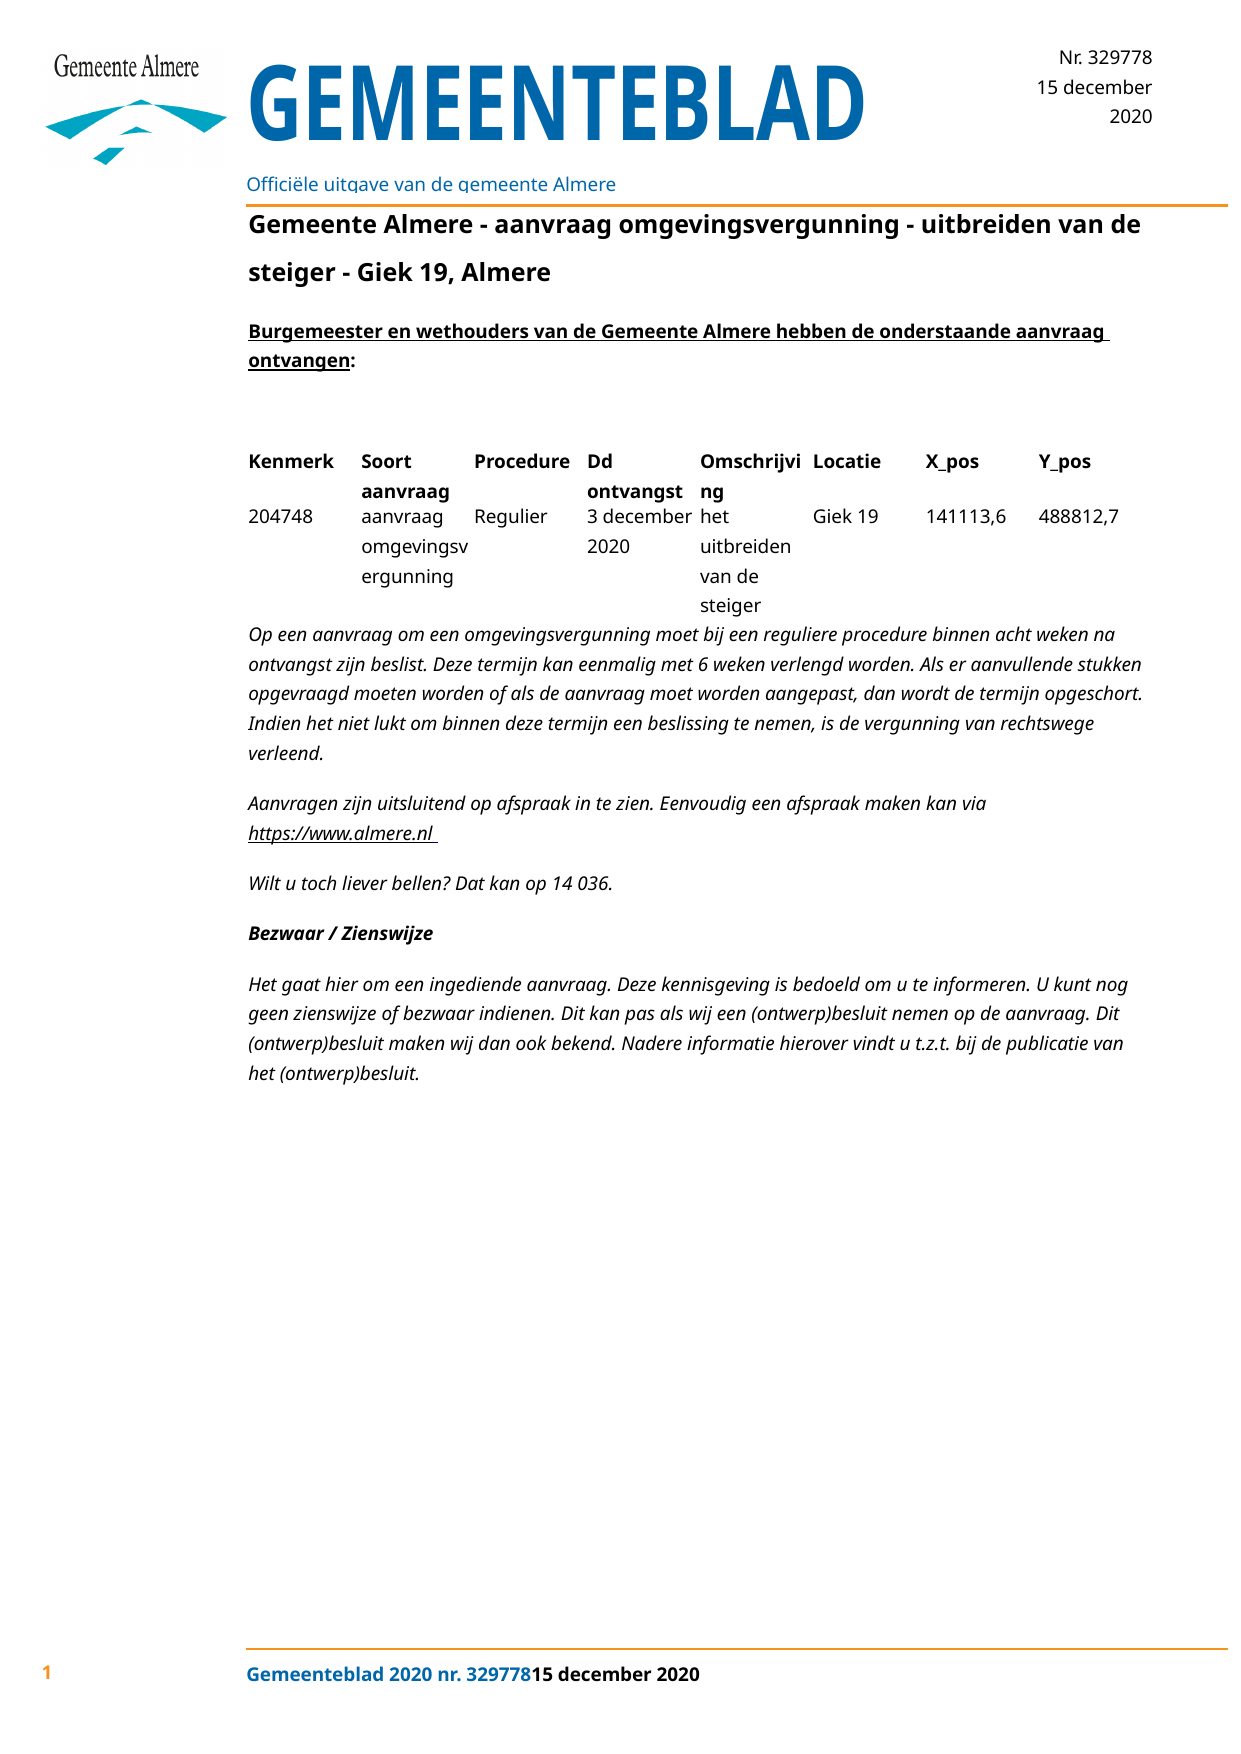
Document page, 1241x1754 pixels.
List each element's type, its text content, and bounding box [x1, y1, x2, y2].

table_header Soort aanvraag [361, 449, 474, 504]
text Bezwaar / Zienswijze [248, 921, 1152, 946]
table_header Kenmerk [248, 449, 361, 504]
text Aanvragen zijn uitsluitend op afspraak in te zien. Eenvoudig een afspraak maken kan via https://www.almere.nl [248, 790, 1152, 846]
text Burgemeester en wethouders van de Gemeente Almere hebben de onderstaande aanvraag ontvangen: [248, 318, 1152, 373]
table_header X_pos [926, 449, 1038, 504]
table_header Locatie [813, 449, 926, 504]
table_header Omschrijving [700, 449, 813, 504]
table_cell 204748 [248, 504, 361, 618]
text Op een aanvraag om een omgevingsvergunning moet bij een reguliere procedure binnen acht weken na ontvangst zijn beslist. Deze termijn kan eenmalig met 6 weken verlengd worden. Als er aanvullende stukken opgevraagd moeten worden of als de aanvraag moet worden aangepast, dan wordt de termijn opgeschort. Indien het niet lukt om binnen deze termijn een beslissing te nemen, is de vergunning van rechtswege verleend. [248, 621, 1152, 766]
table_cell Giek 19 [813, 504, 926, 618]
text Gemeente Almere - aanvraag omgevingsvergunning - uitbreiden van de steiger - Giek 19, Almere [248, 207, 1152, 288]
table_cell het uitbreiden van de steiger [700, 504, 813, 618]
table_cell Regulier [474, 504, 587, 618]
table_cell 3 december 2020 [587, 504, 700, 618]
table_cell 141113,6 [926, 504, 1038, 618]
table_header Y_pos [1039, 449, 1152, 504]
table_header Dd ontvangst [587, 449, 700, 504]
text Wilt u toch liever bellen? Dat kan op 14 036. [248, 870, 1152, 896]
text Het gaat hier om een ingediende aanvraag. Deze kennisgeving is bedoeld om u te informeren. U kunt nog geen zienswijze of bezwaar indienen. Dit kan pas als wij een (ontwerp)besluit nemen op de aanvraag. Dit (ontwerp)besluit maken wij dan ook bekend. Nadere informatie hierover vindt u t.z.t. bij de publicatie van het (ontwerp)besluit. [248, 971, 1152, 1086]
table_cell 488812,7 [1039, 504, 1152, 618]
picture [41, 47, 231, 172]
table_cell aanvraag omgevingsvergunning [361, 504, 474, 618]
table_header Procedure [474, 449, 587, 504]
